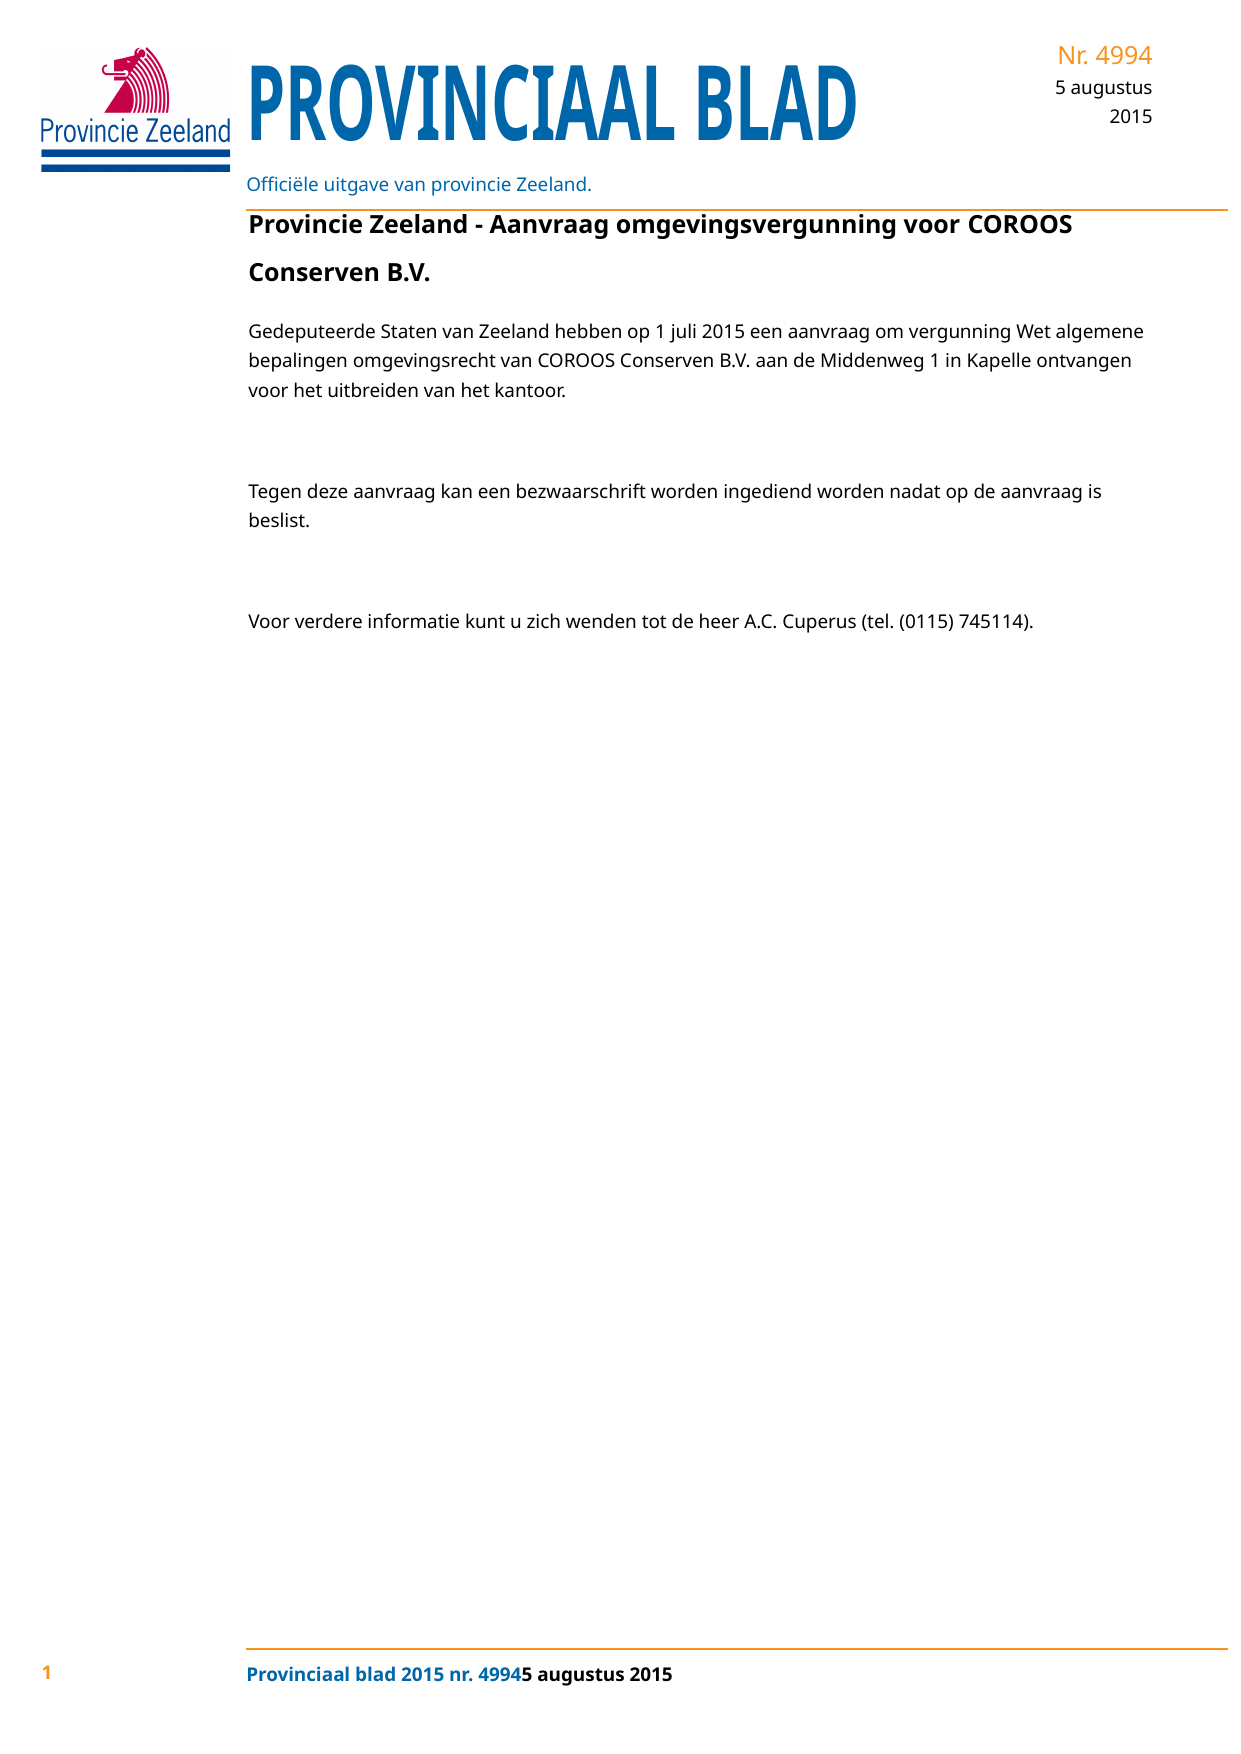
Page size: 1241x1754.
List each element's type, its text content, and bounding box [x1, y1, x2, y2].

text Provincie Zeeland - Aanvraag omgevingsvergunning voor COROOS Conserven B.V. [248, 211, 1152, 288]
picture [41, 47, 231, 172]
text Tegen deze aanvraag kan een bezwaarschrift worden ingediend worden nadat op de aanvraag is beslist. [248, 478, 1152, 533]
text Gedeputeerde Staten van Zeeland hebben op 1 juli 2015 een aanvraag om vergunning Wet algemene bepalingen omgevingsrecht van COROOS Conserven B.V. aan de Middenweg 1 in Kapelle ontvangen voor het uitbreiden van het kantoor. [248, 318, 1152, 403]
text Voor verdere informatie kunt u zich wenden tot de heer A.C. Cuperus (tel. (0115) 745114). [248, 608, 1152, 634]
